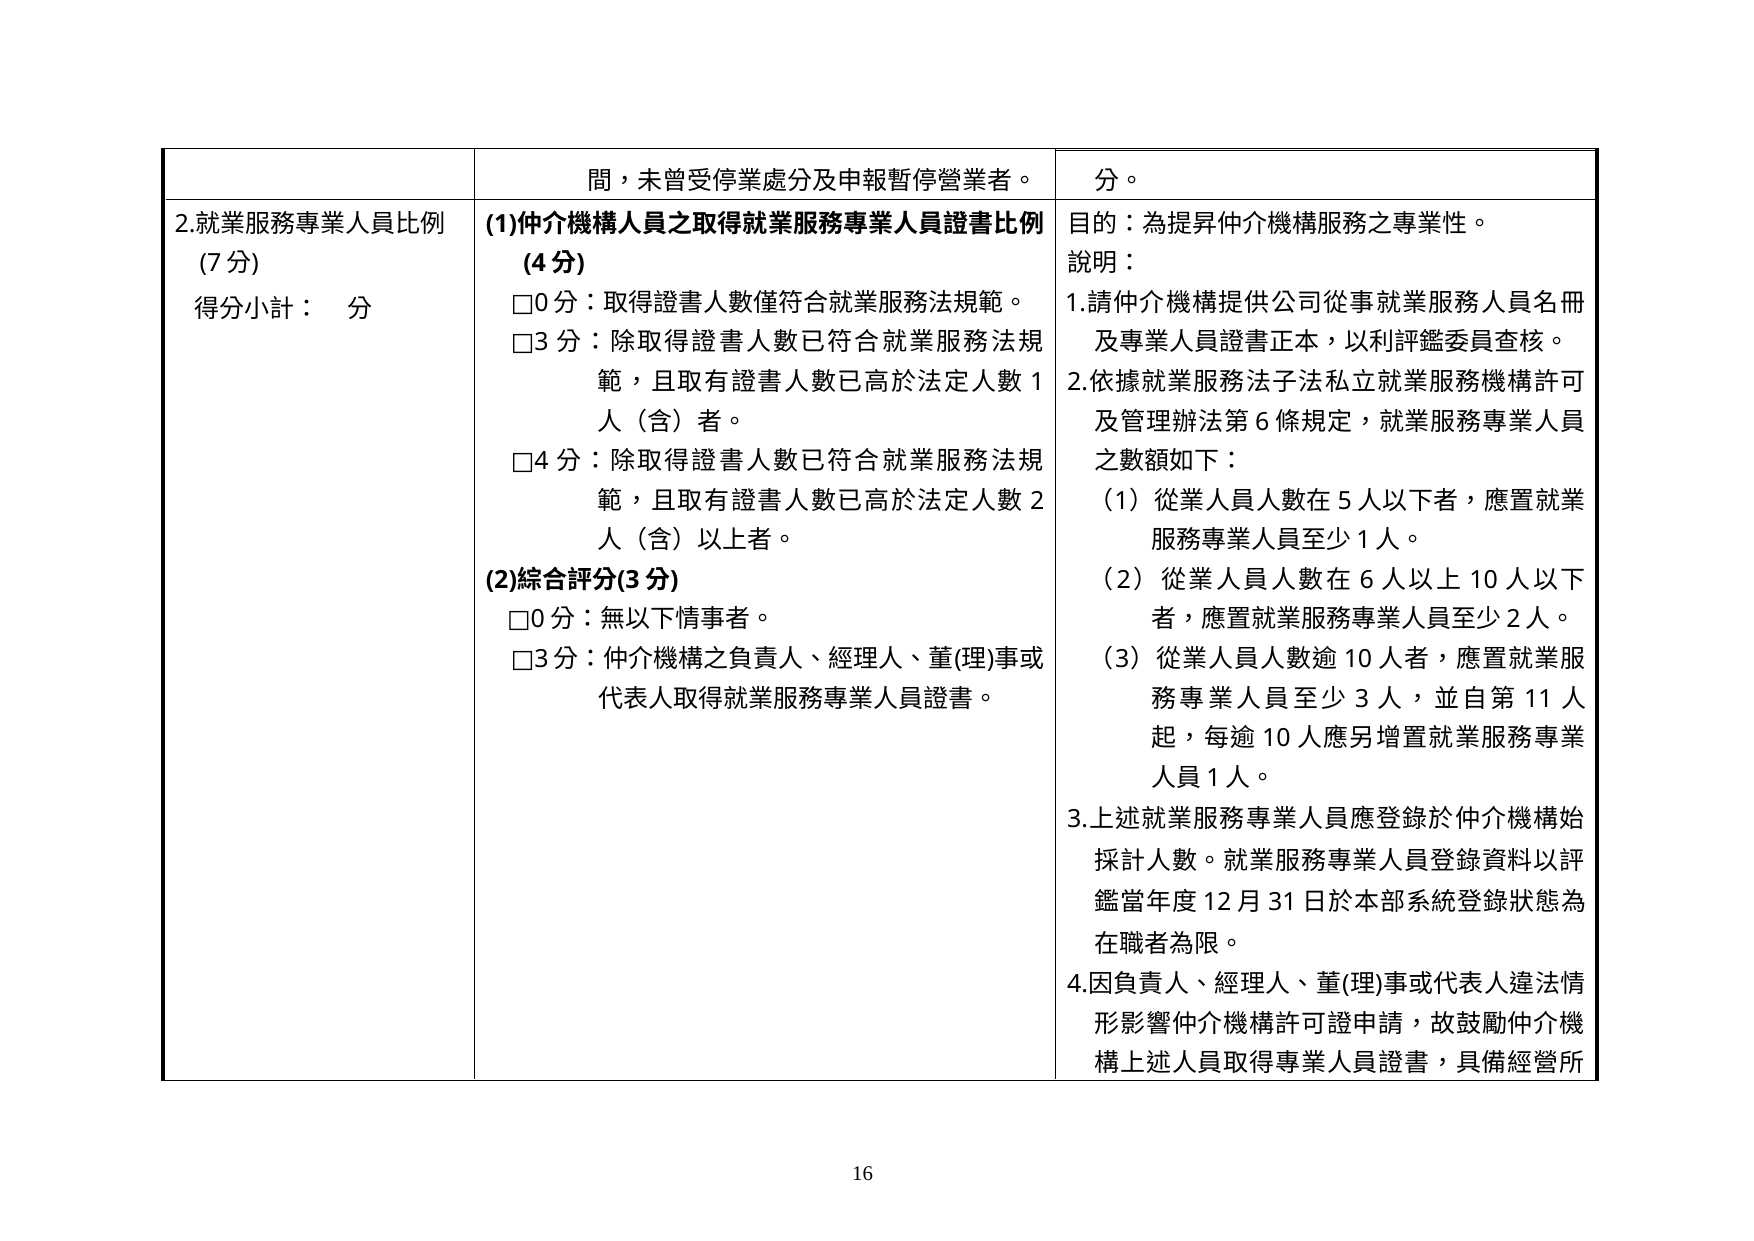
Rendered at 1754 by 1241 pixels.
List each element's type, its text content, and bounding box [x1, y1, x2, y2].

table_cell [165, 149, 474, 199]
table_cell 2.就業服務專業人員比例(7分) 得分小計： 分 [165, 200, 474, 1079]
table_cell 間，未曾受停業處分及申報暫停營業者。 [475, 149, 1055, 199]
table_cell (1)仲介機構人員之取得就業服務專業人員證書比例(4分) □0分：取得證書人數僅符合就業服務法規範。 □3分：除取得證書人數已符合就業服務法規範，且取有證書人數已高於法定人數1人（含）者。 □4分：除取得證書人數已符合就業服務法規範，且取有證書人數已高於法定人數2人（含）以上者。 (2)綜合評分(3分) □0分：無以下情事者。 □3分：仲介機構之負責人、經理人、董(理)事或代表人取得就業服務專業人員證書。 [475, 200, 1055, 1079]
table_cell 目的：為提昇仲介機構服務之專業性。 說明： 1.請仲介機構提供公司從事就業服務人員名冊及專業人員證書正本，以利評鑑委員查核。 2.依據就業服務法子法私立就業服務機構許可及管理辦法第6條規定，就業服務專業人員之數額如下： （1）從業人員人數在5人以下者，應置就業服務專業人員至少1人。 （2）從業人員人數在6人以上10人以下者，應置就業服務專業人員至少2人。 （3）從業人員人數逾10人者，應置就業服務專業人員至少3人，並自第11人起，每逾10人應另增置就業服務專業人員1人。 3.上述就業服務專業人員應登錄於仲介機構始採計人數。就業服務專業人員登錄資料以評鑑當年度12月31日於本部系統登錄狀態為在職者為限。 4.因負責人、經理人、董(理)事或代表人違法情形影響仲介機構許可證申請，故鼓勵仲介機構上述人員取得專業人員證書，具備經營所 [1056, 200, 1595, 1079]
table_cell 分。 [1056, 151, 1595, 199]
